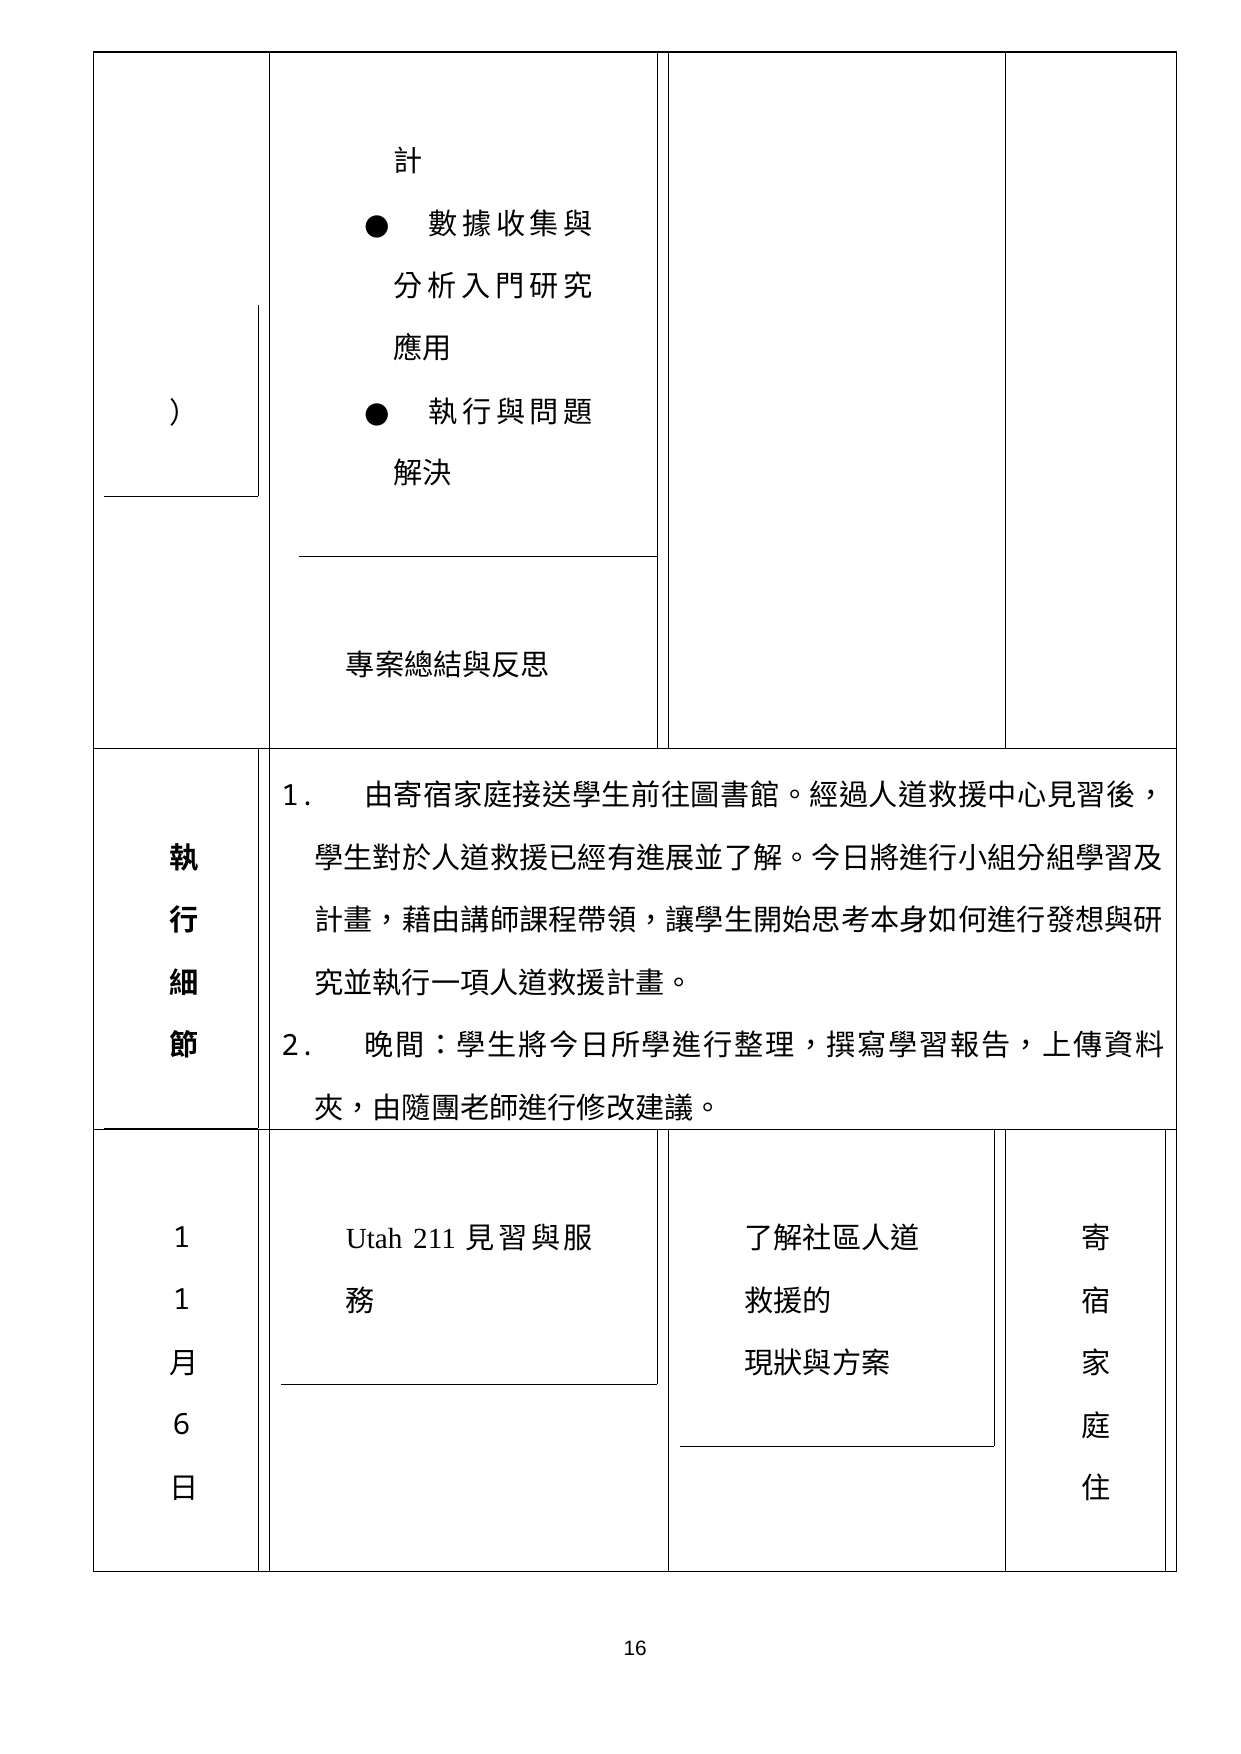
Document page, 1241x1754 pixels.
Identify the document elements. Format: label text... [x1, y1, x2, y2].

table_cell 11月6日 [94, 1130, 258, 1571]
table_cell [259, 749, 269, 1128]
table_cell 由寄宿家庭接送學生前往圖書館。經過人道救援中心見習後，學生對於人道救援已經有進展並了解。今日將進行小組分組學習及計畫，藉由講師課程帶領，讓學生開始思考本身如何進行發想與研究並執行一項人道救援計畫。 晚間：學生將今日所學進行整理，撰寫學習報告，上傳資料夾，由隨團老師進行修改建議。 [270, 749, 1176, 1128]
table_cell 執行細節 [94, 749, 258, 1128]
table_cell 工作坊：問題發現與解決方案與專案管理 研究基礎概論 研究方法學 模擬研究設計 數據收集與分析入門研究應用 執行與問題解決 專案總結與反思 [270, 53, 657, 748]
table_cell [259, 1130, 269, 1571]
table_cell ） [94, 53, 269, 748]
table_cell Utah 211見習與服務 [270, 1130, 668, 1571]
table_cell 寄宿家庭住 [1006, 1130, 1165, 1571]
table_cell 工作坊：問題發現與解決方案與專案管理 研究基礎概論 研究方法學 模擬研究設計 數據收集與分析入門研究應用 執行與問題解決 專案總結與反思 [658, 53, 668, 748]
table_cell 了解社區人道救援的 現狀與方案 [669, 1130, 1005, 1571]
table_cell [1166, 1130, 1176, 1571]
table_cell [1006, 53, 1176, 748]
table_cell [669, 53, 1005, 748]
